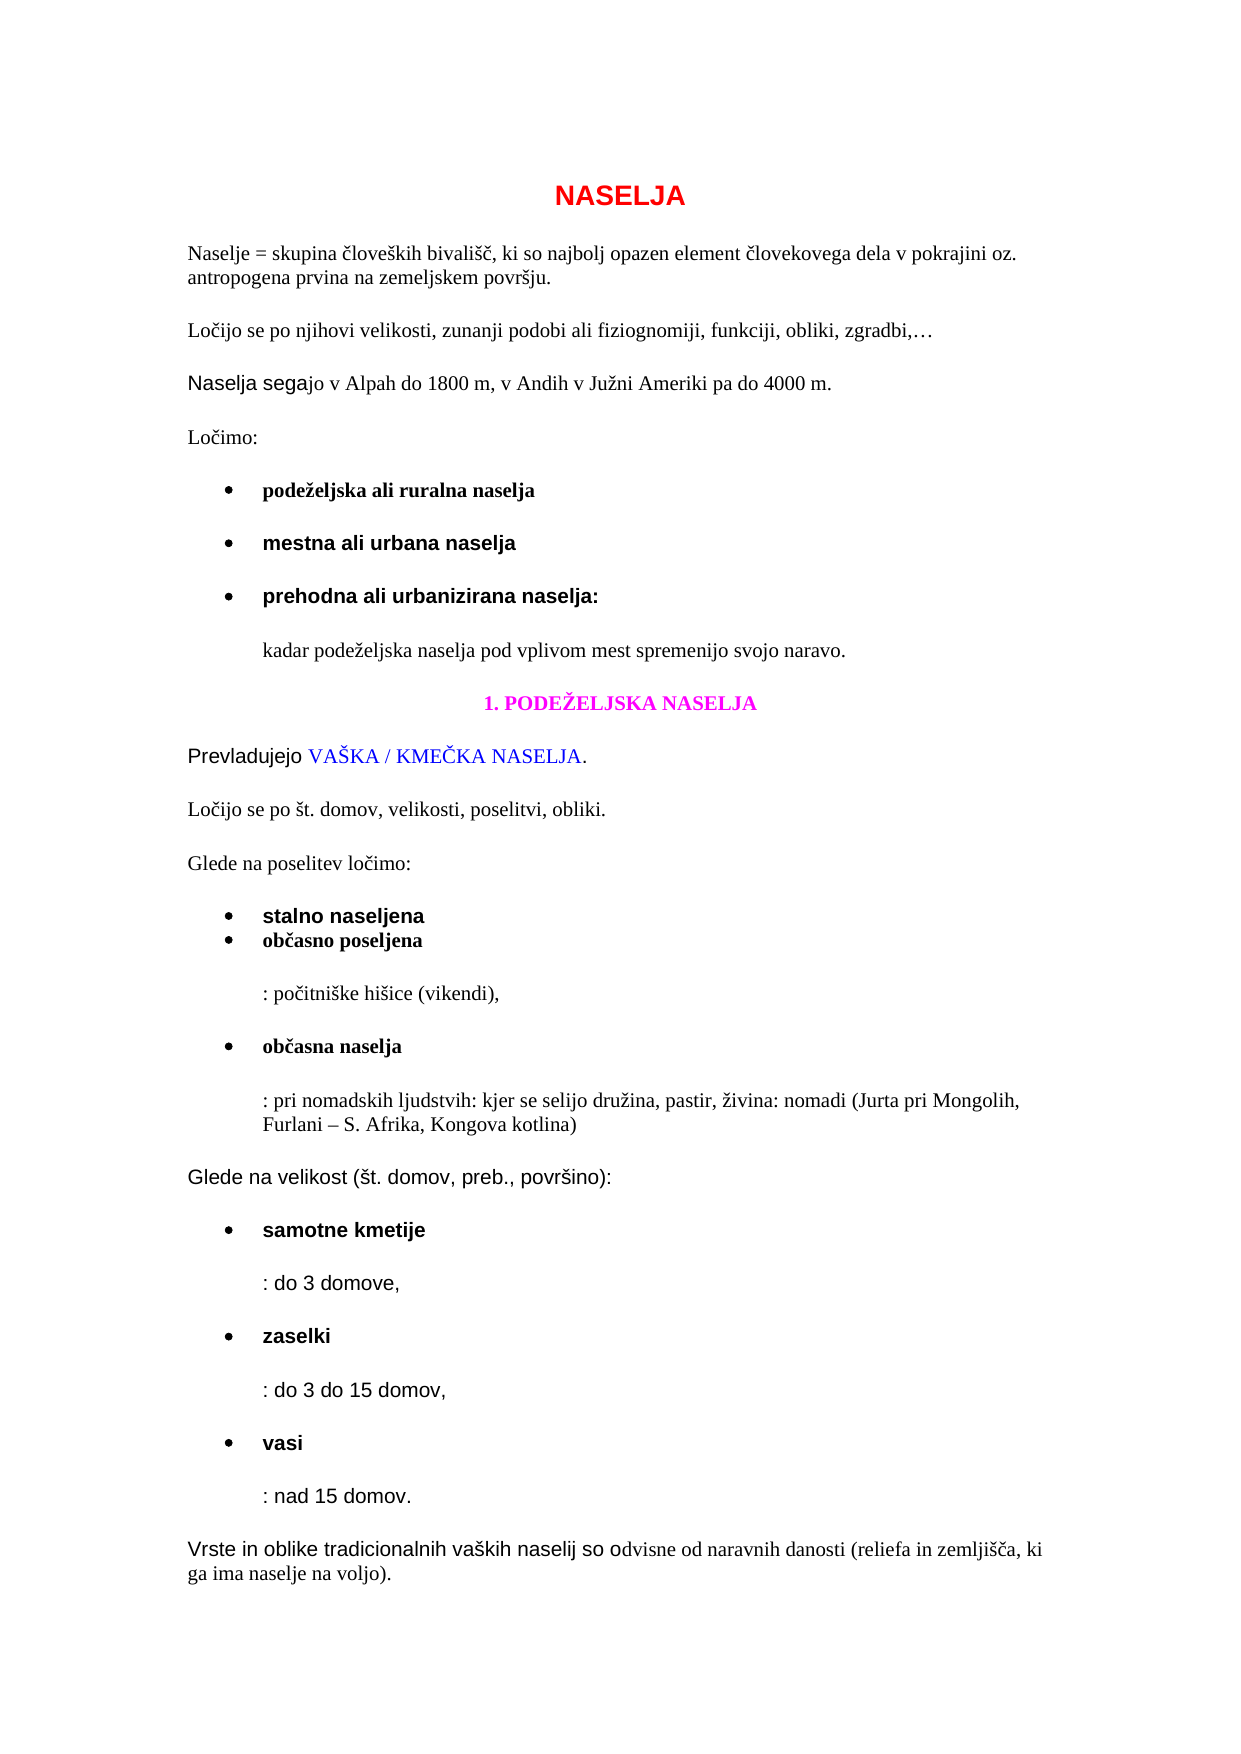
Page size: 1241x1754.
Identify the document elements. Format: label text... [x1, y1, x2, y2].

list zaselki [225, 1324, 1053, 1348]
text : do 3 domove, [262, 1271, 1053, 1295]
text : pri nomadskih ljudstvih: kjer se selijo družina, pastir, živina: nomadi (Jurta pri Mongolih, Furlani – S. Afrika, Kongova kotlina) [262, 1087, 1053, 1136]
text : do 3 do 15 domov, [262, 1377, 1053, 1401]
list prehodna ali urbanizirana naselja: [225, 584, 1053, 608]
text NASELJA [187, 179, 1053, 212]
text Ločijo se po njihovi velikosti, zunanji podobi ali fiziognomiji, funkciji, obliki, zgradbi,… [187, 318, 1053, 342]
list podeželjska ali ruralna naselja [225, 478, 1053, 502]
text kadar podeželjska naselja pod vplivom mest spremenijo svojo naravo. [262, 637, 1053, 662]
text Ločimo: [187, 424, 1053, 449]
text Naselja segajo v Alpah do 1800 m, v Andih v Južni Ameriki pa do 4000 m. [187, 371, 1053, 395]
list vasi [225, 1431, 1053, 1455]
text Vrste in oblike tradicionalnih vaških naselij so odvisne od naravnih danosti (reliefa in zemljišča, ki ga ima naselje na voljo). [187, 1537, 1053, 1585]
text 1. PODEŽELJSKA NASELJA [187, 691, 1053, 715]
list stalno naseljena [225, 904, 1053, 928]
text : počitniške hišice (vikendi), [262, 981, 1053, 1005]
text Naselje = skupina človeških bivališč, ki so najbolj opazen element človekovega dela v pokrajini oz. antropogena prvina na zemeljskem površju. [187, 241, 1053, 289]
text : nad 15 domov. [262, 1484, 1053, 1508]
text Prevladujejo VAŠKA / KMEČKA NASELJA. [187, 744, 1053, 768]
text Ločijo se po št. domov, velikosti, poselitvi, obliki. [187, 797, 1053, 821]
list občasno poseljena [225, 928, 1053, 952]
text Glede na poselitev ločimo: [187, 851, 1053, 874]
list občasna naselja [225, 1034, 1053, 1058]
text Glede na velikost (št. domov, preb., površino): [187, 1165, 1053, 1189]
list mestna ali urbana naselja [225, 531, 1053, 555]
list samotne kmetije [225, 1218, 1053, 1242]
